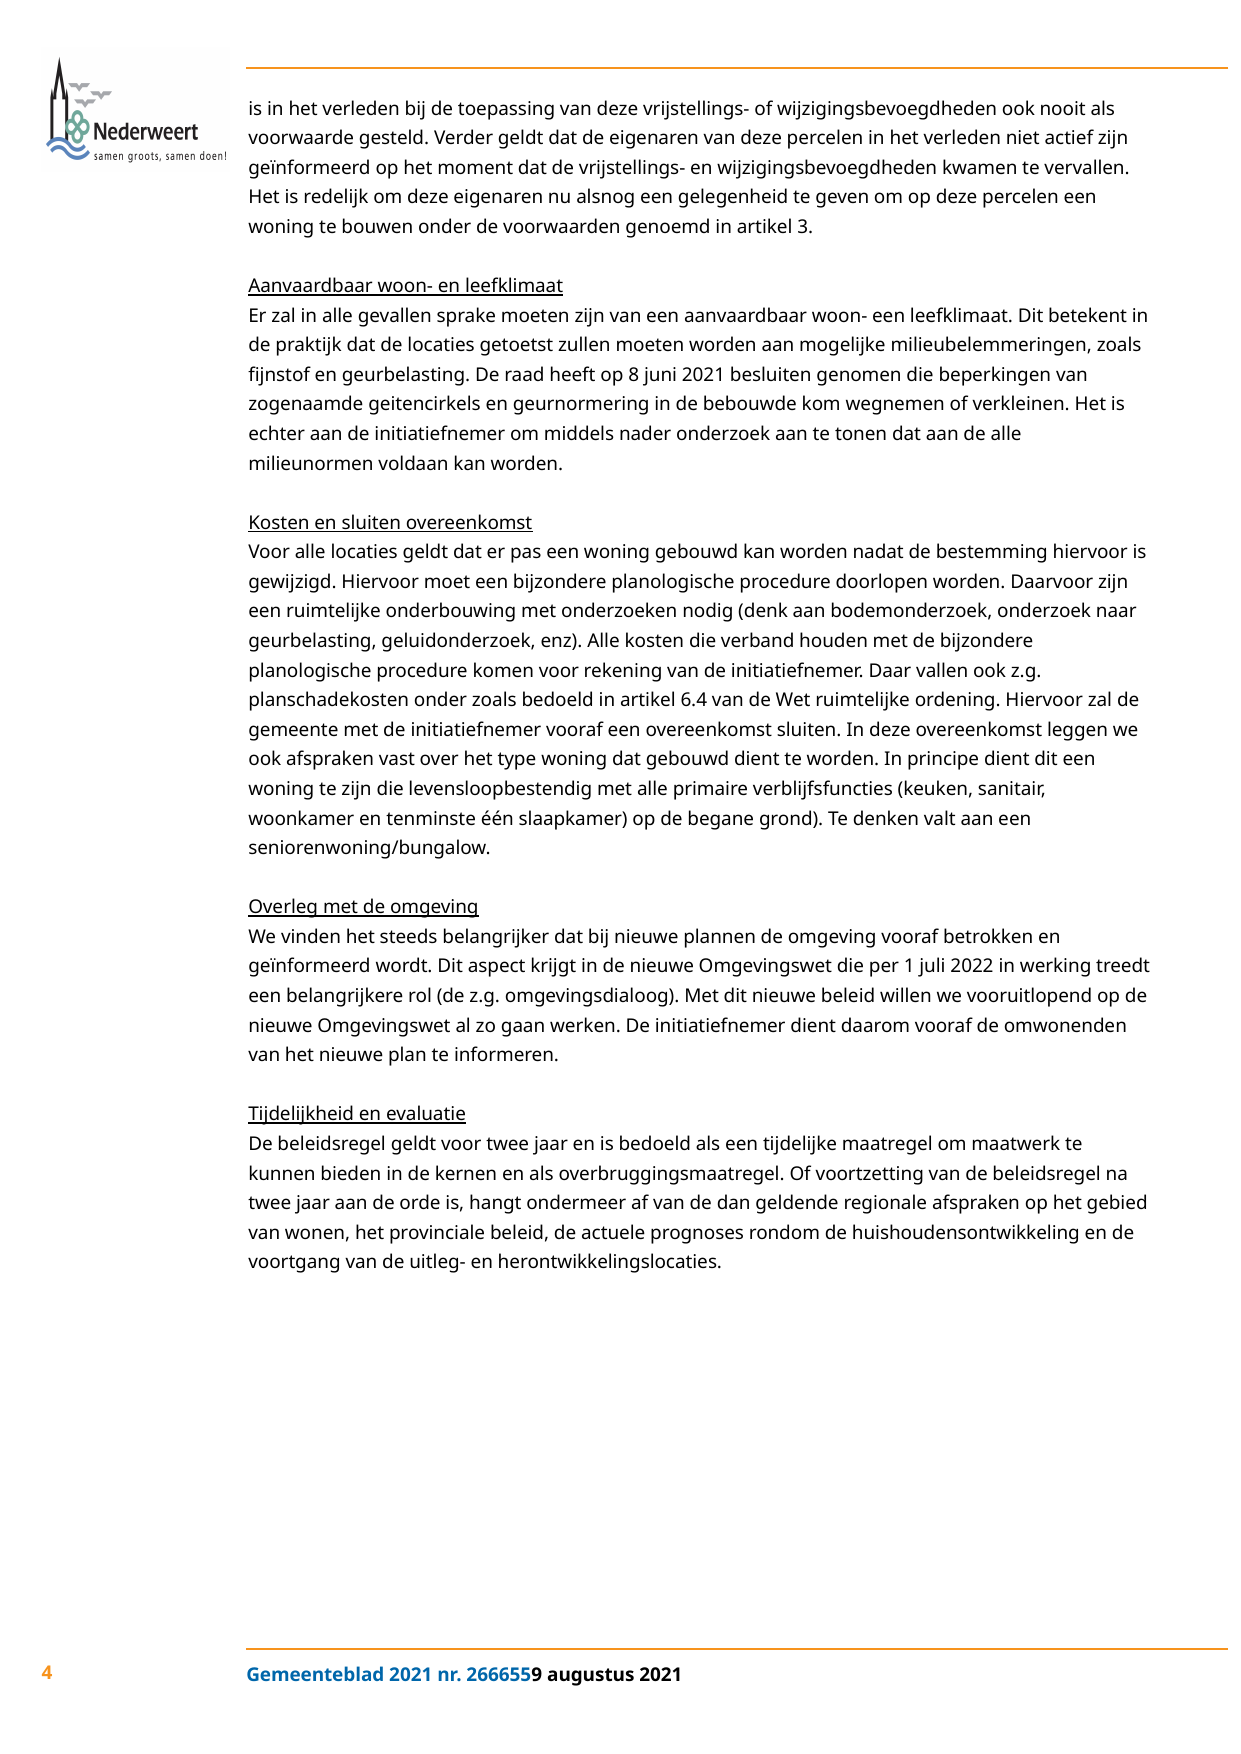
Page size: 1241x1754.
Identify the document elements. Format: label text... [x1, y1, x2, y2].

picture [41, 47, 231, 172]
text Voor alle locaties geldt dat er pas een woning gebouwd kan worden nadat de bestemming hiervoor is gewijzigd. Hiervoor moet een bijzondere planologische procedure doorlopen worden. Daarvoor zijn een ruimtelijke onderbouwing met onderzoeken nodig (denk aan bodemonderzoek, onderzoek naar geurbelasting, geluidonderzoek, enz). Alle kosten die verband houden met de bijzondere planologische procedure komen voor rekening van de initiatiefnemer. Daar vallen ook z.g. planschadekosten onder zoals bedoeld in artikel 6.4 van de Wet ruimtelijke ordening. Hiervoor zal de gemeente met de initiatiefnemer vooraf een overeenkomst sluiten. In deze overeenkomst leggen we ook afspraken vast over het type woning dat gebouwd dient te worden. In principe dient dit een woning te zijn die levensloopbestendig met alle primaire verblijfsfuncties (keuken, sanitair, woonkamer en tenminste één slaapkamer) op de begane grond). Te denken valt aan een seniorenwoning/bungalow. [248, 538, 1152, 860]
text Tijdelijkheid en evaluatie [248, 1101, 1152, 1126]
text Er zal in alle gevallen sprake moeten zijn van een aanvaardbaar woon- een leefklimaat. Dit betekent in de praktijk dat de locaties getoetst zullen moeten worden aan mogelijke milieubelemmeringen, zoals fijnstof en geurbelasting. De raad heeft op 8 juni 2021 besluiten genomen die beperkingen van zogenaamde geitencirkels en geurnormering in de bebouwde kom wegnemen of verkleinen. Het is echter aan de initiatiefnemer om middels nader onderzoek aan te tonen dat aan de alle milieunormen voldaan kan worden. [248, 302, 1152, 476]
text Aanvaardbaar woon- en leefklimaat [248, 272, 1152, 298]
text is in het verleden bij de toepassing van deze vrijstellings- of wijzigingsbevoegdheden ook nooit als voorwaarde gesteld. Verder geldt dat de eigenaren van deze percelen in het verleden niet actief zijn geïnformeerd op het moment dat de vrijstellings- en wijzigingsbevoegdheden kwamen te vervallen. Het is redelijk om deze eigenaren nu alsnog een gelegenheid te geven om op deze percelen een woning te bouwen onder de voorwaarden genoemd in artikel 3. [248, 95, 1152, 239]
text Overleg met de omgeving [248, 893, 1152, 919]
text Kosten en sluiten overeenkomst [248, 509, 1152, 535]
text We vinden het steeds belangrijker dat bij nieuwe plannen de omgeving vooraf betrokken en geïnformeerd wordt. Dit aspect krijgt in de nieuwe Omgevingswet die per 1 juli 2022 in werking treedt een belangrijkere rol (de z.g. omgevingsdialoog). Met dit nieuwe beleid willen we vooruitlopend op de nieuwe Omgevingswet al zo gaan werken. De initiatiefnemer dient daarom vooraf de omwonenden van het nieuwe plan te informeren. [248, 923, 1152, 1067]
text De beleidsregel geldt voor twee jaar en is bedoeld als een tijdelijke maatregel om maatwerk te kunnen bieden in de kernen en als overbruggingsmaatregel. Of voortzetting van de beleidsregel na twee jaar aan de orde is, hangt ondermeer af van de dan geldende regionale afspraken op het gebied van wonen, het provinciale beleid, de actuele prognoses rondom de huishoudensontwikkeling en de voortgang van de uitleg- en herontwikkelingslocaties. [248, 1130, 1152, 1274]
